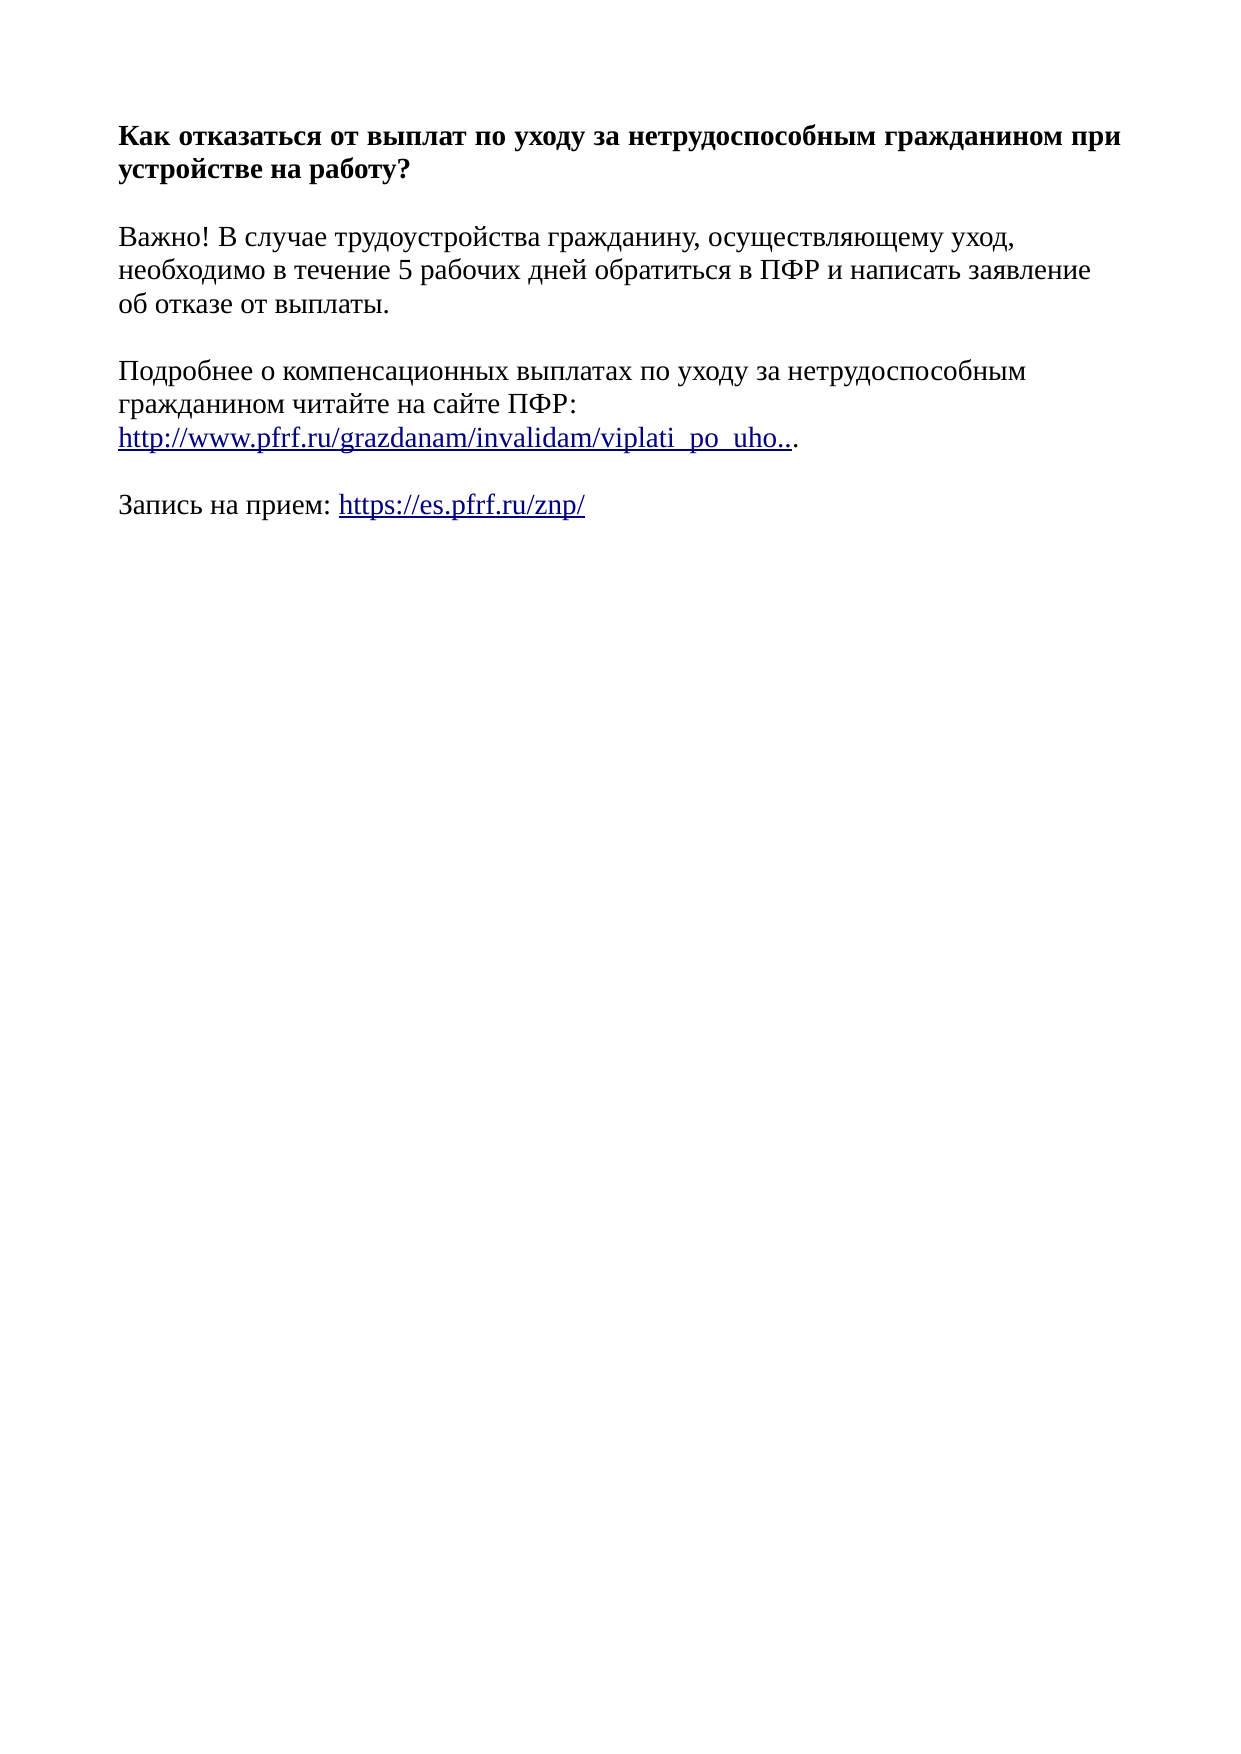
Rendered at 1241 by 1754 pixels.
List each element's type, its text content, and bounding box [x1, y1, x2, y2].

text Важно! В случае трудоустройства гражданину, осуществляющему уход, необходимо в течение 5 рабочих дней обратиться в ПФР и написать заявление об отказе от выплаты. Подробнее о компенсационных выплатах по уходу за нетрудоспособным гражданином читайте на сайте ПФР: http://www.pfrf.ru/grazdanam/invalidam/viplati_po_uho... Запись на прием: https://es.pfrf.ru/znp/ [118, 219, 1122, 521]
text Как отказаться от выплат по уходу за нетрудоспособным гражданином при устройстве на работу? [118, 118, 1122, 185]
